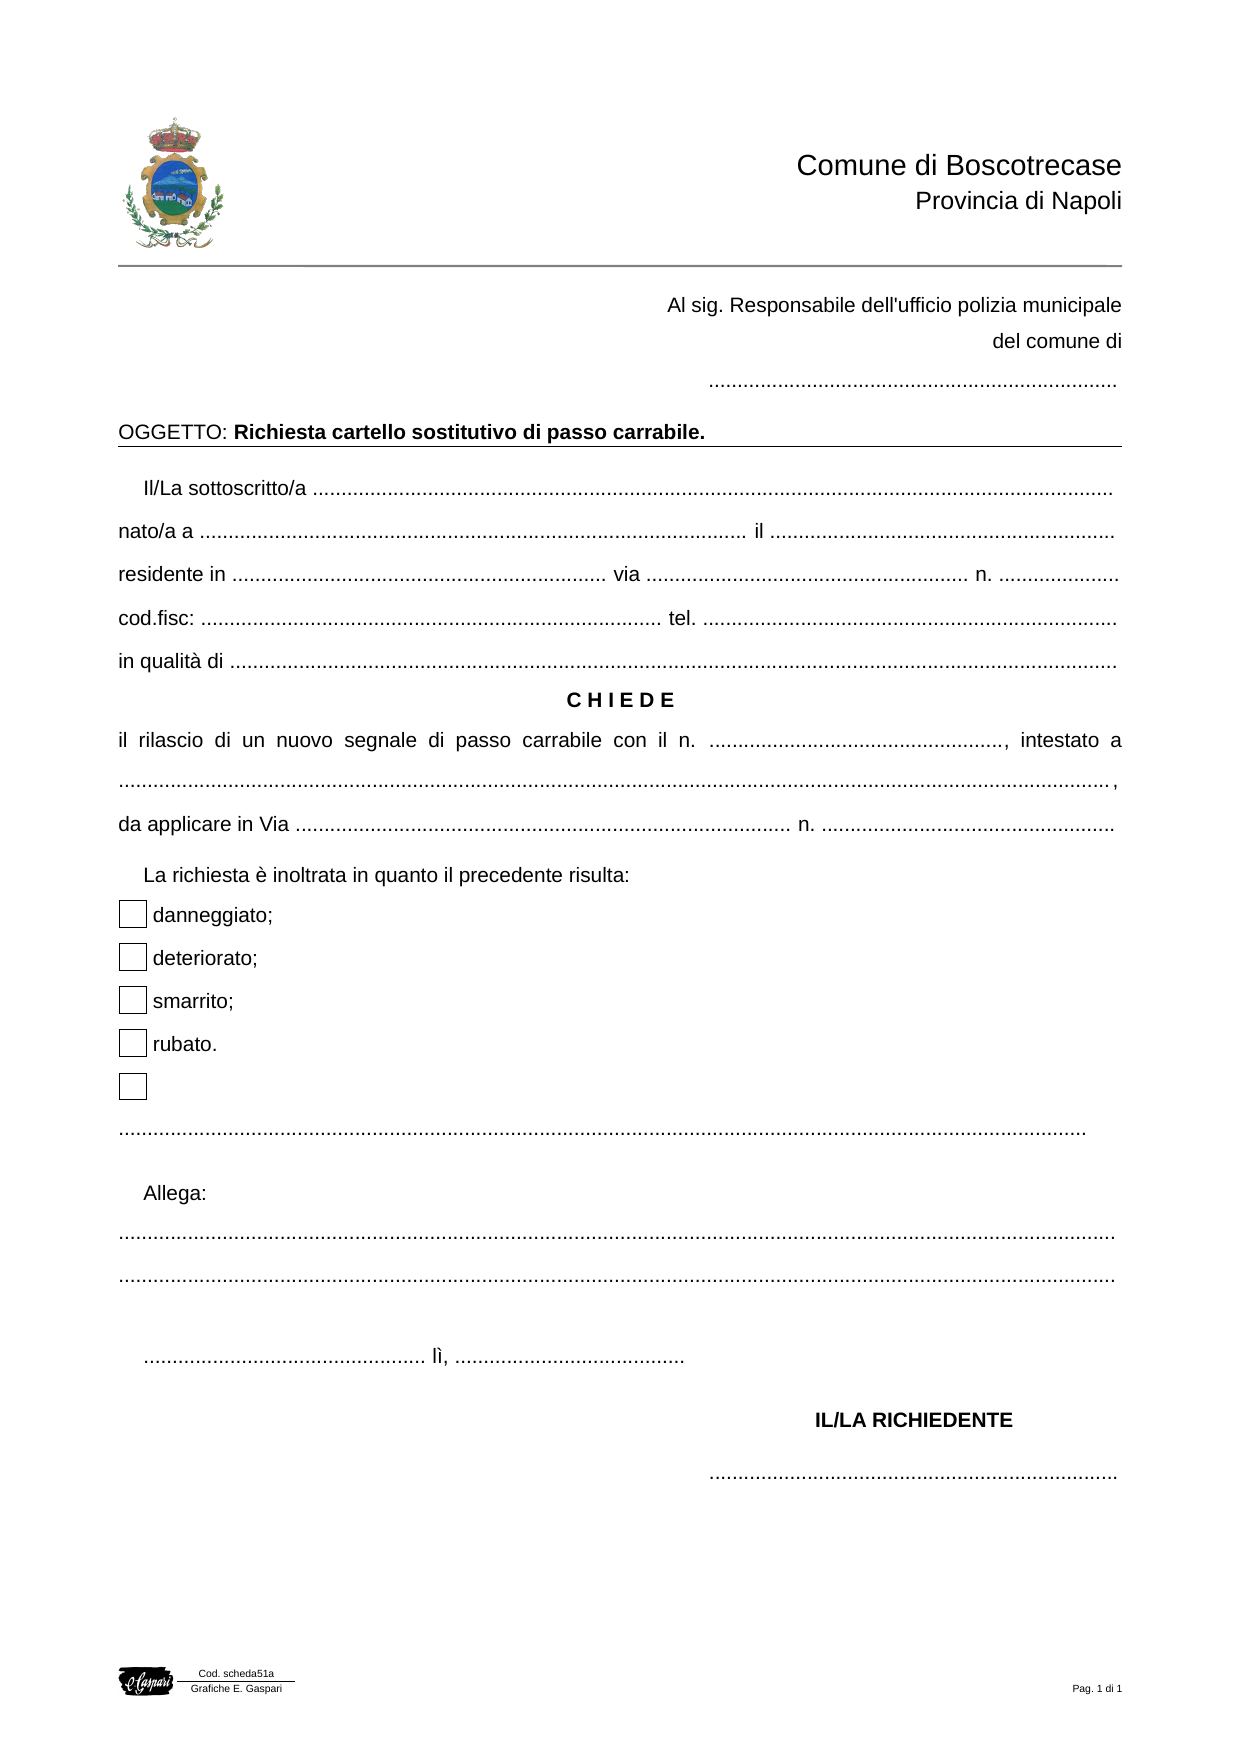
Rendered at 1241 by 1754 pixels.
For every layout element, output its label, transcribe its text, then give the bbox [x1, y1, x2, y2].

text in qualità di .......................................................................................................................................................... [118, 645, 1122, 673]
text C H I E D E [118, 688, 1122, 712]
text deteriorato; [118, 942, 1122, 971]
text danneggiato; [118, 899, 1122, 928]
text residente in ................................................................. via ........................................................ n. ..................... [118, 558, 1122, 587]
text Provincia di Napoli [224, 186, 1122, 215]
text Allega: [118, 1181, 1122, 1204]
text cod.fisc: ................................................................................ tel. ........................................................................ [118, 602, 1122, 630]
picture [122, 117, 224, 248]
text smarrito; [118, 985, 1122, 1014]
text ....................................................................... [708, 364, 1122, 393]
text ............................................................................................................................................................................. [118, 1259, 1122, 1288]
text da applicare in Via ...................................................................................... n. ................................................... [118, 808, 1122, 836]
text rubato. [118, 1028, 1122, 1057]
text ........................................................................................................................................................................ [118, 1072, 1122, 1141]
text il rilascio di un nuovo segnale di passo carrabile con il n. ..................................................., intestato a ............................................................................................................................................................................, [118, 724, 1122, 793]
text Comune di Boscotrecase [224, 148, 1122, 181]
text OGGETTO: Richiesta cartello sostitutivo di passo carrabile. [118, 420, 1122, 446]
text nato/a a ............................................................................................... il ............................................................ [118, 515, 1122, 544]
text ............................................................................................................................................................................. [118, 1216, 1122, 1245]
text ................................................. lì, ........................................ [143, 1340, 1122, 1369]
text IL/LA RICHIEDENTE [706, 1408, 1122, 1432]
text ....................................................................... [706, 1456, 1122, 1485]
picture [118, 1666, 174, 1696]
text Al sig. Responsabile dell'ufficio polizia municipale del comune di [531, 293, 1122, 352]
text Il/La sottoscritto/a ........................................................................................................................................... [118, 472, 1122, 501]
text La richiesta è inoltrata in quanto il precedente risulta: [118, 863, 1122, 887]
